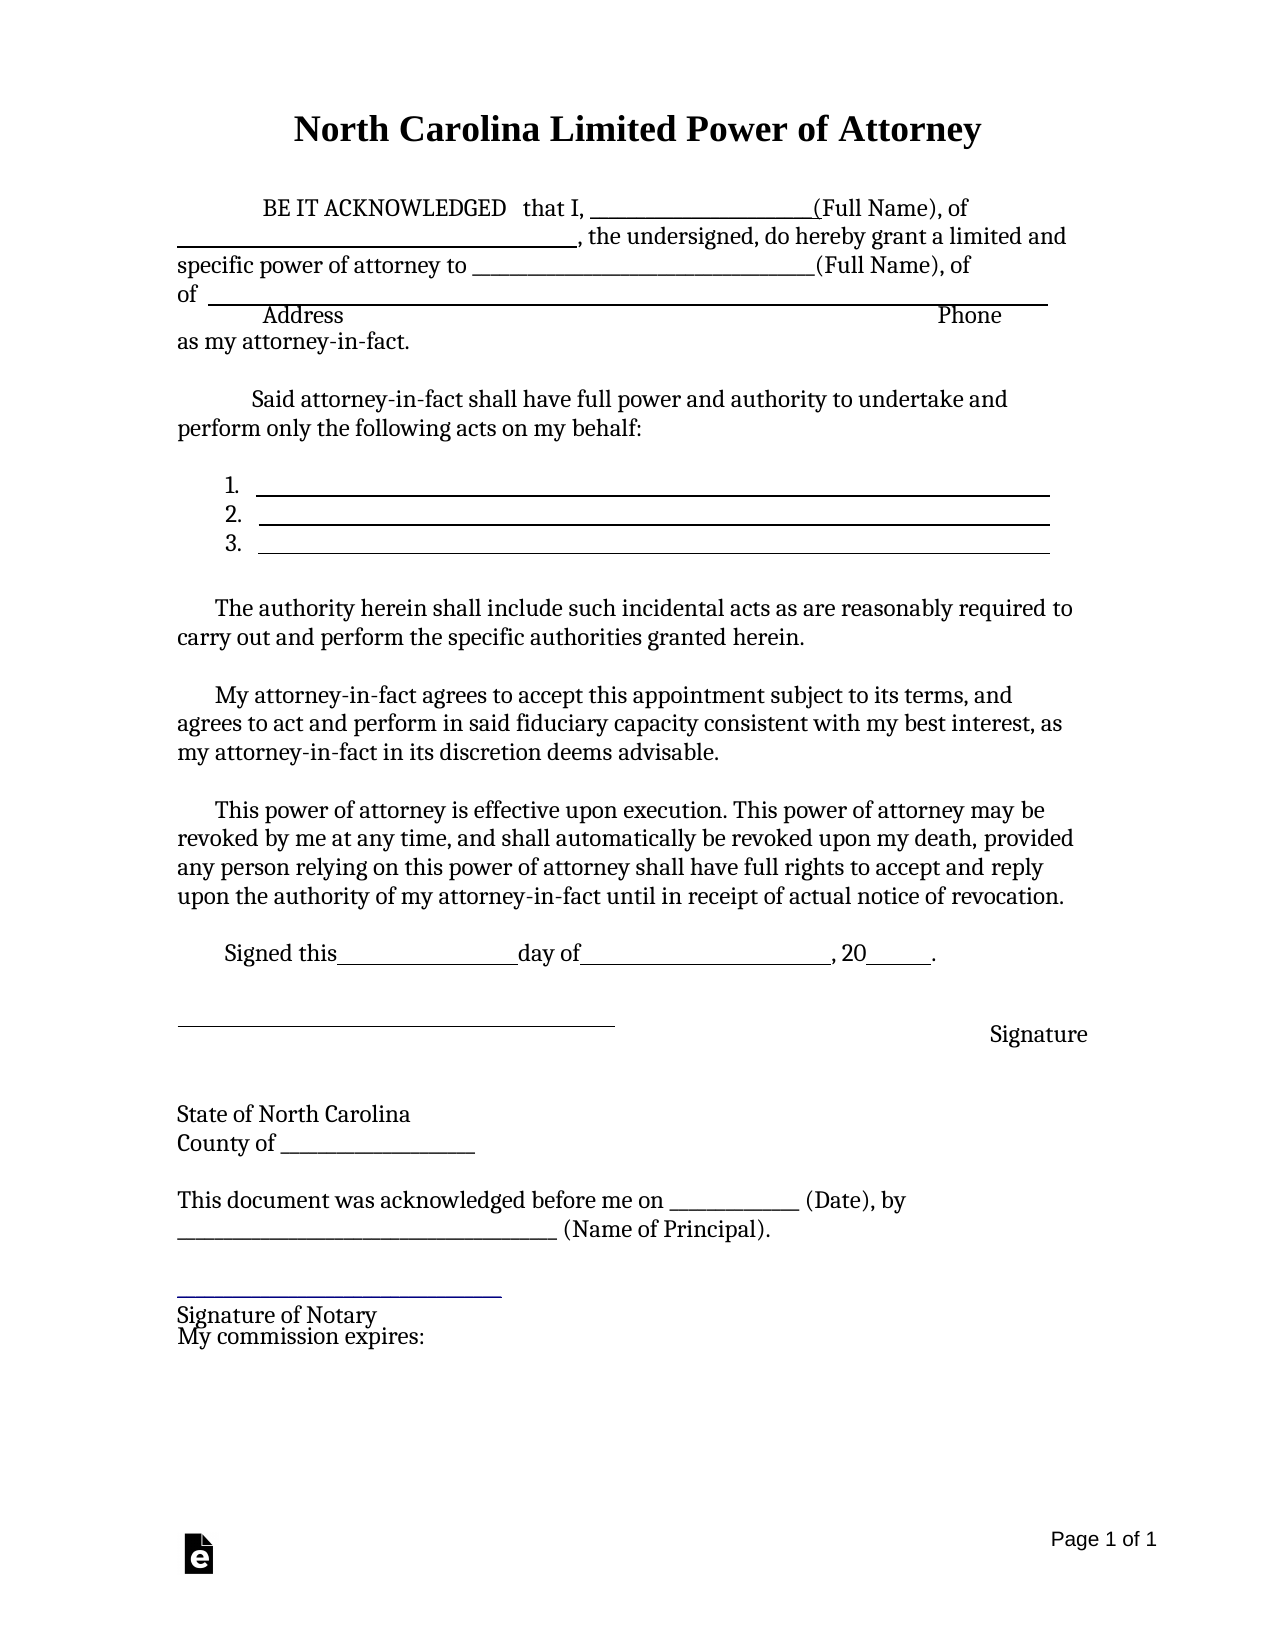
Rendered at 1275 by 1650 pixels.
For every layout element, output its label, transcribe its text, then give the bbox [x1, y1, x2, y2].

text Signature of Notary [177, 1301, 1100, 1330]
text My attorney-in-fact agrees to accept this appointment subject to its terms, and agrees to act and perform in said fiduciary capacity consistent with my best interest, as my attorney-in-fact in its discretion deems advisable. [177, 681, 1074, 767]
text Signature [177, 1028, 1088, 1046]
text , the undersigned, do hereby grant a limited and specific power of attorney to _____________________________________(Full Name), of [177, 222, 1084, 279]
text Address Phone [262, 308, 1084, 327]
text My commission expires: [177, 1330, 1088, 1348]
text BE IT ACKNOWLEDGED that I, ________________________(Full Name), of [262, 193, 1084, 222]
text as my attorney-in-fact. [177, 327, 1084, 356]
text State of North Carolina [177, 1100, 1100, 1129]
text of [177, 279, 1084, 308]
text Said attorney-in-fact shall have full power and authority to undertake and perform only the following acts on my behalf: [177, 385, 1084, 442]
text 1. [177, 471, 1098, 500]
text 3. [177, 528, 1098, 557]
text 2. [177, 500, 1098, 528]
text The authority herein shall include such incidental acts as are reasonably required to carry out and perform the specific authorities granted herein. [177, 594, 1084, 652]
text _________________________________________ (Name of Principal). [177, 1215, 1100, 1244]
text North Carolina Limited Power of Attorney [196, 107, 1079, 150]
text This power of attorney is effective upon execution. This power of attorney may be revoked by me at any time, and shall automatically be revoked upon my death, provided any person relying on this power of attorney shall have full rights to accept and reply upon the authority of my attorney-in-fact until in receipt of actual notice of revocation. [177, 796, 1084, 911]
text Signed this day of , 20 . [225, 939, 1084, 968]
text County of _____________________ [177, 1129, 1100, 1157]
text ___________________________________ [177, 1272, 1100, 1301]
text This document was acknowledged before me on ______________ (Date), by [177, 1186, 1100, 1215]
